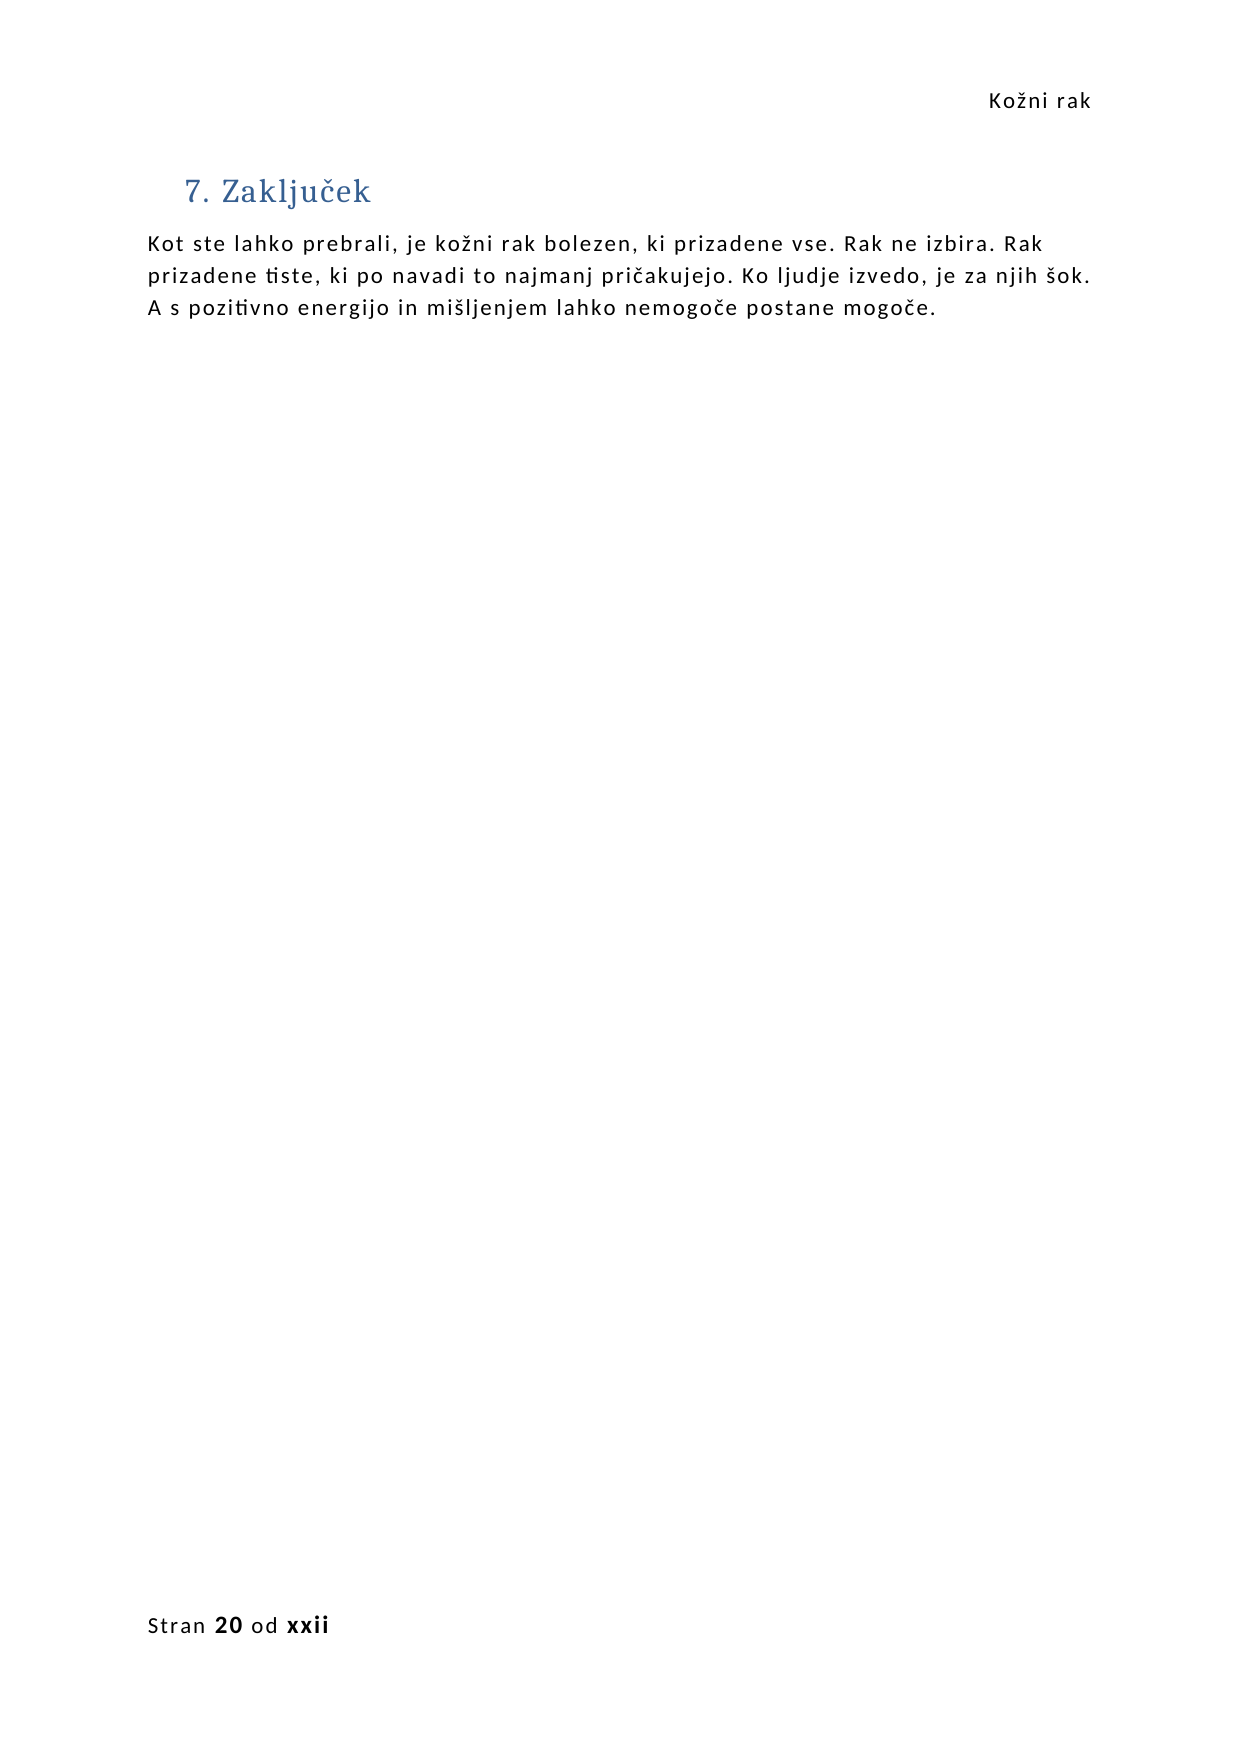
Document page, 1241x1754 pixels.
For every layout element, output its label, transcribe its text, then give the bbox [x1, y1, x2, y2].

text Kot ste lahko prebrali, je kožni rak bolezen, ki prizadene vse. Rak ne izbira. Rak prizadene tiste, ki po navadi to najmanj pričakujejo. Ko ljudje izvedo, je za njih šok. A s pozitivno energijo in mišljenjem lahko nemogoče postane mogoče. [148, 229, 1093, 322]
subtitle Zaključek [185, 173, 1093, 211]
